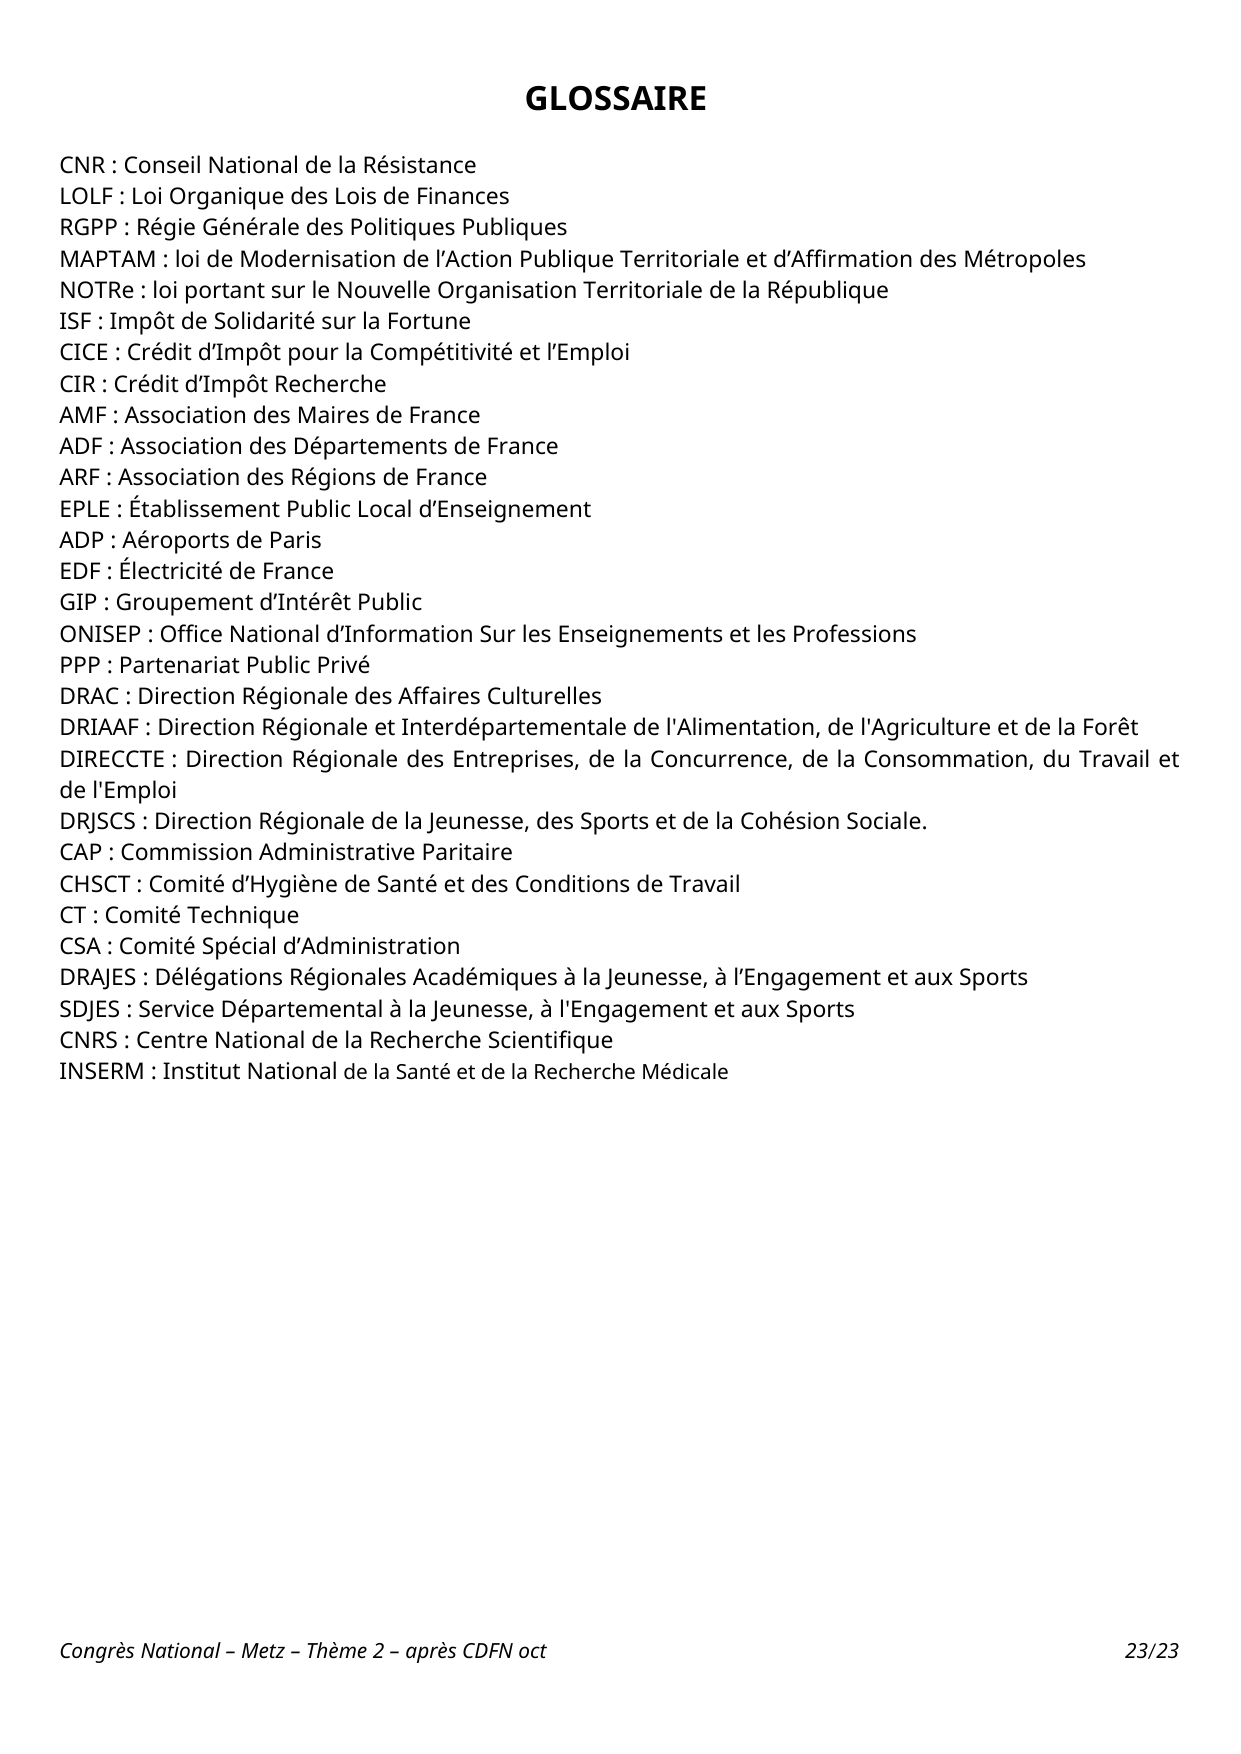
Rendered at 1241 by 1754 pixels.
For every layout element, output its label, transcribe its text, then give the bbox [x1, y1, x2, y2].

text CSA : Comité Spécial d’Administration [59, 930, 1181, 961]
text DRIAAF : Direction Régionale et Interdépartementale de l'Alimentation, de l'Agriculture et de la Forêt [59, 711, 1181, 743]
text RGPP : Régie Générale des Politiques Publiques [59, 211, 1181, 243]
text EPLE : Établissement Public Local d’Enseignement [59, 493, 1181, 524]
text CICE : Crédit d’Impôt pour la Compétitivité et l’Emploi [59, 336, 1181, 368]
text SDJES : Service Départemental à la Jeunesse, à l'Engagement et aux Sports [59, 993, 1181, 1024]
text CT : Comité Technique [59, 899, 1181, 930]
text CAP : Commission Administrative Paritaire [59, 836, 1181, 868]
text DIRECCTE : Direction Régionale des Entreprises, de la Concurrence, de la Consommation, du Travail et de l'Emploi [59, 743, 1181, 805]
text LOLF : Loi Organique des Lois de Finances [59, 180, 1181, 211]
text NOTRe : loi portant sur le Nouvelle Organisation Territoriale de la République [59, 274, 1181, 305]
text CHSCT : Comité d’Hygiène de Santé et des Conditions de Travail [59, 868, 1181, 899]
text CIR : Crédit d’Impôt Recherche [59, 368, 1181, 399]
text ADF : Association des Départements de France [59, 430, 1181, 461]
text INSERM : Institut National de la Santé et de la Recherche Médicale [59, 1055, 1181, 1086]
text ISF : Impôt de Solidarité sur la Fortune [59, 305, 1181, 336]
text ADP : Aéroports de Paris [59, 524, 1181, 555]
text AMF : Association des Maires de France [59, 399, 1181, 430]
text EDF : Électricité de France [59, 555, 1181, 586]
text GLOSSAIRE [59, 75, 1181, 120]
text ONISEP : Office National d’Information Sur les Enseignements et les Professions [59, 618, 1181, 649]
text MAPTAM : loi de Modernisation de l’Action Publique Territoriale et d’Affirmation des Métropoles [59, 243, 1181, 274]
text GIP : Groupement d’Intérêt Public [59, 586, 1181, 618]
text PPP : Partenariat Public Privé [59, 649, 1181, 680]
text DRAC : Direction Régionale des Affaires Culturelles [59, 680, 1181, 711]
text ARF : Association des Régions de France [59, 461, 1181, 493]
text DRAJES : Délégations Régionales Académiques à la Jeunesse, à l’Engagement et aux Sports [59, 961, 1181, 993]
text CNR : Conseil National de la Résistance [59, 149, 1181, 180]
text CNRS : Centre National de la Recherche Scientifique [59, 1024, 1181, 1055]
text DRJSCS : Direction Régionale de la Jeunesse, des Sports et de la Cohésion Sociale. [59, 805, 1181, 836]
